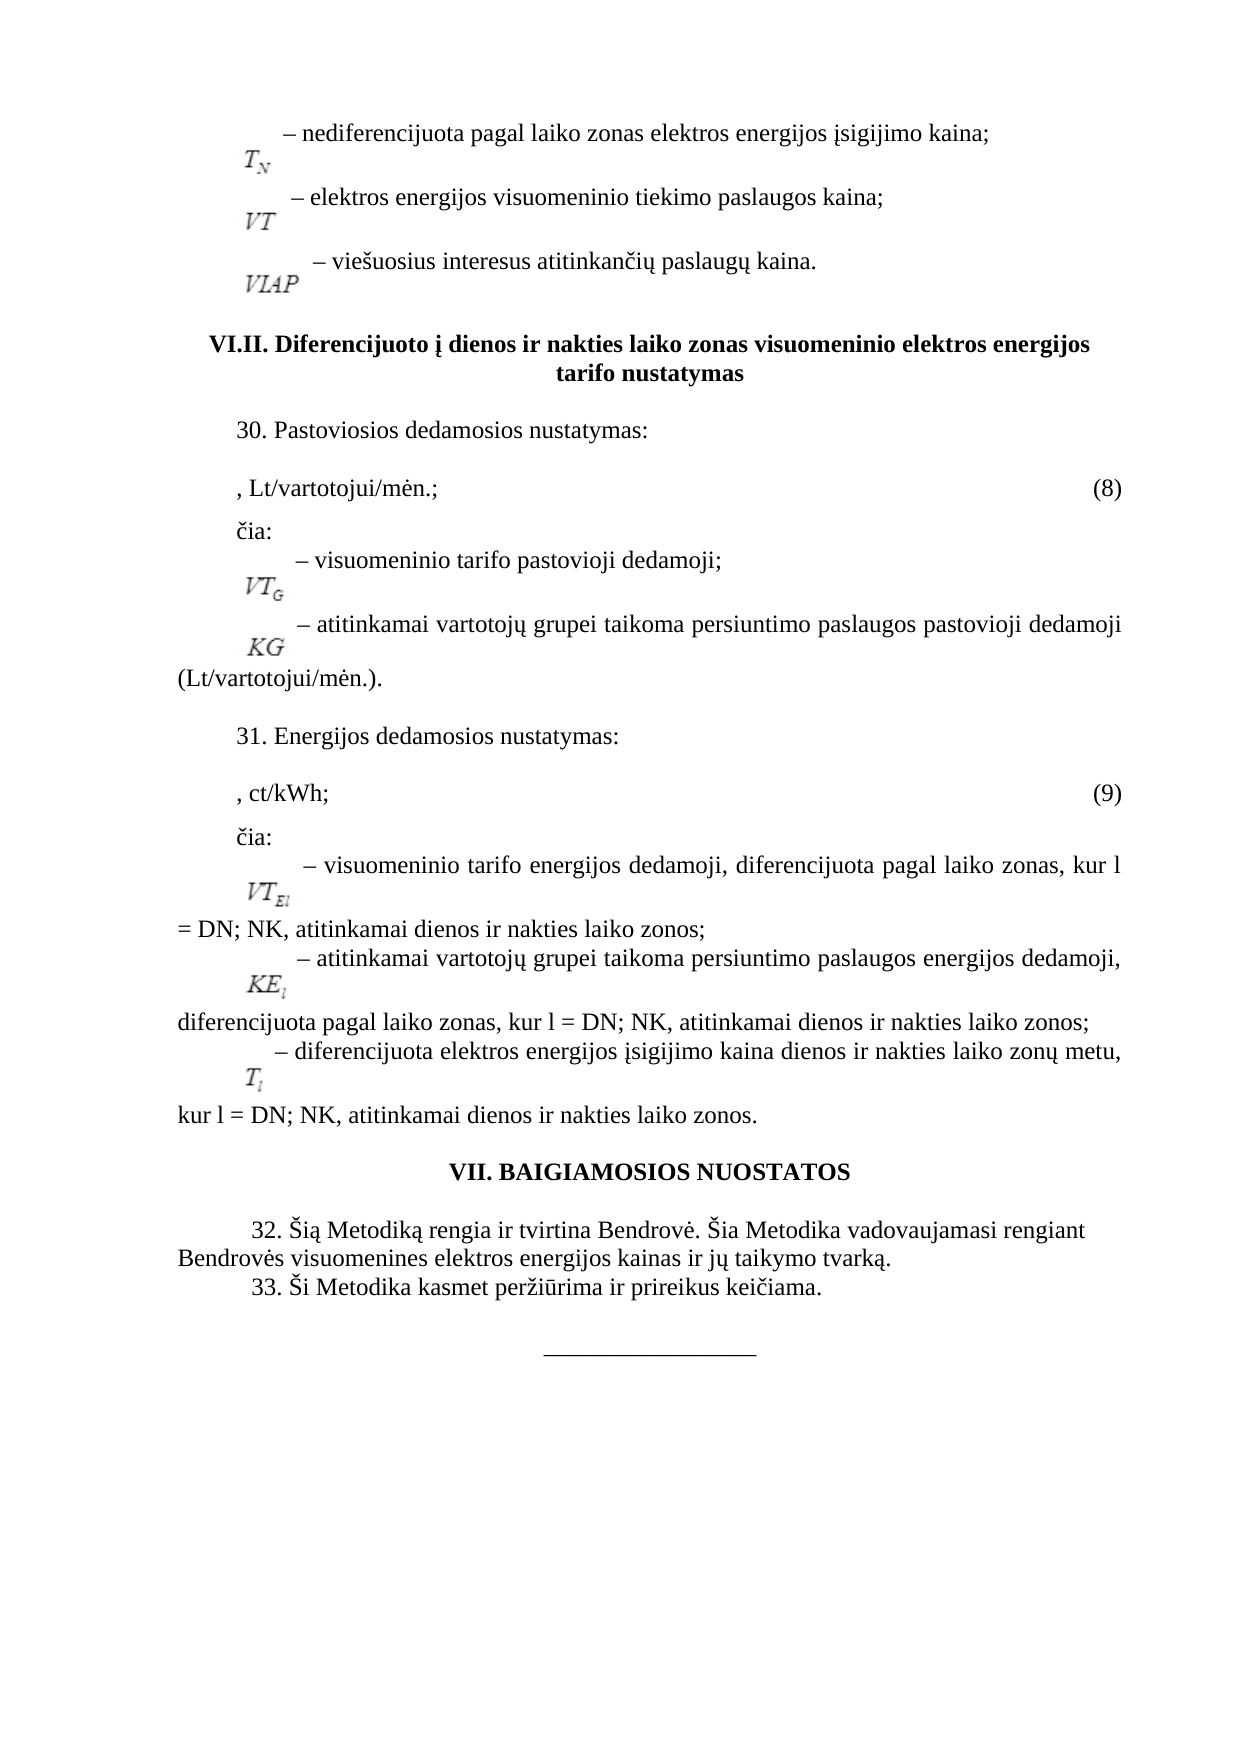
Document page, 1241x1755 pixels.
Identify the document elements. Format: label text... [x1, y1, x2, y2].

text TN – nediferencijuota pagal laiko zonas elektros energijos įsigijimo kaina; [177, 118, 1122, 182]
text 31. Energijos dedamosios nustatymas: [177, 721, 1122, 750]
text 33. Ši Metodika kasmet peržiūrima ir prireikus keičiama. [177, 1272, 1122, 1301]
text VTG = KG, Lt/vartotojui/mėn.; (8) [177, 473, 1122, 516]
text Tl – diferencijuota elektros energijos įsigijimo kaina dienos ir nakties laiko zonų metu, kur l = DN; NK, atitinkamai dienos ir nakties laiko zonos. [177, 1036, 1122, 1128]
text VT – elektros energijos visuomeninio tiekimo paslaugos kaina; [177, 182, 1122, 246]
text VTG – visuomeninio tarifo pastovioji dedamoji; [177, 545, 1122, 609]
text VII. BAIGIAMOSIOS NUOSTATOS [177, 1157, 1122, 1186]
text VTEl = KEl+Tl+VT+VIAP, ct/kWh; (9) [177, 778, 1122, 822]
text VTEl – visuomeninio tarifo energijos dedamoji, diferencijuota pagal laiko zonas, kur l = DN; NK, atitinkamai dienos ir nakties laiko zonos; [177, 850, 1122, 943]
text VI.II. Diferencijuoto į dienos ir nakties laiko zonas visuomeninio elektros energijos tarifo nustatymas [177, 329, 1122, 387]
text čia: [177, 822, 1122, 850]
text 30. Pastoviosios dedamosios nustatymas: [177, 416, 1122, 444]
text čia: [177, 516, 1122, 545]
text KEl – atitinkamai vartotojų grupei taikoma persiuntimo paslaugos energijos dedamoji, diferencijuota pagal laiko zonas, kur l = DN; NK, atitinkamai dienos ir nakties laiko zonos; [177, 943, 1122, 1036]
text VIAP – viešuosius interesus atitinkančių paslaugų kaina. [177, 246, 1122, 301]
text KG – atitinkamai vartotojų grupei taikoma persiuntimo paslaugos pastovioji dedamoji (Lt/vartotojui/mėn.). [177, 609, 1122, 692]
text _________________ [177, 1330, 1122, 1358]
text 32. Šią Metodiką rengia ir tvirtina Bendrovė. Šia Metodika vadovaujamasi rengiant Bendrovės visuomenines elektros energijos kainas ir jų taikymo tvarką. [177, 1215, 1122, 1272]
